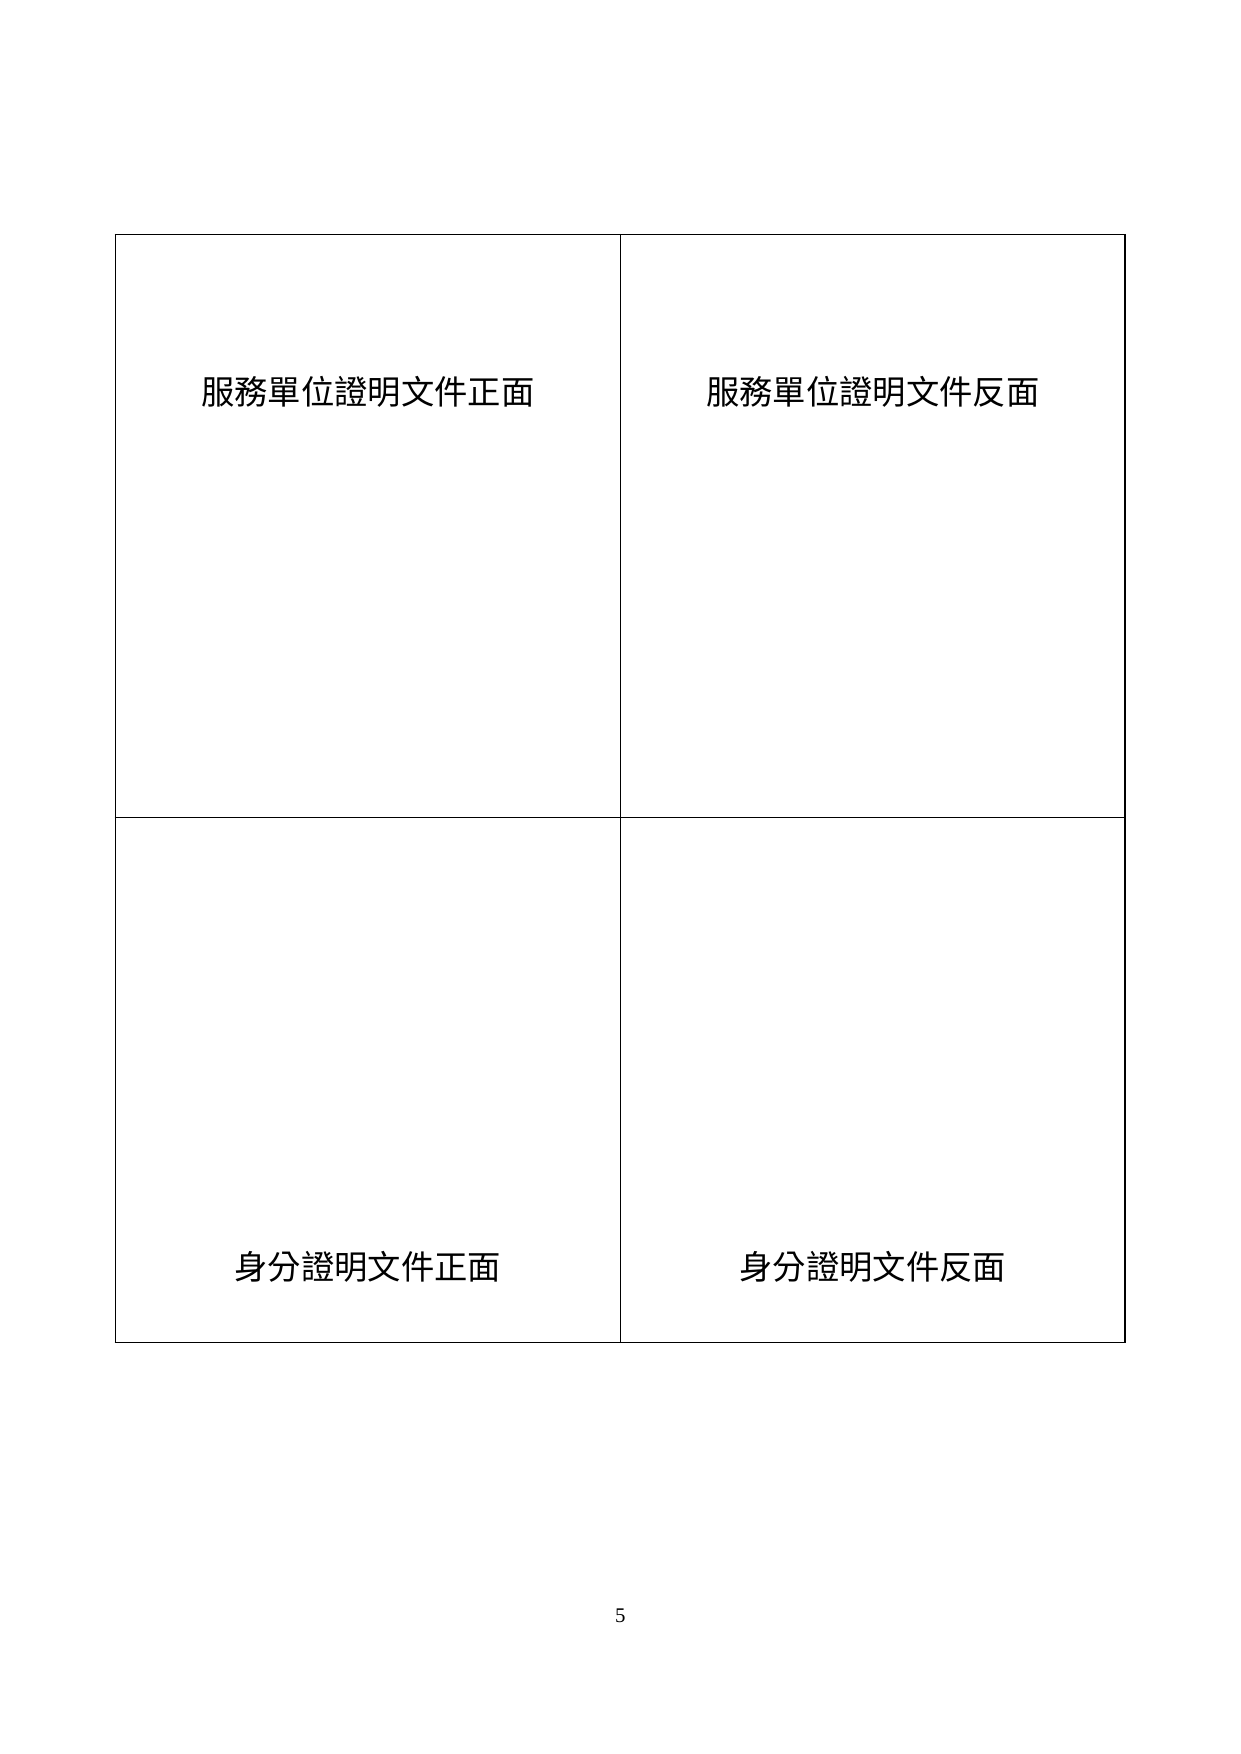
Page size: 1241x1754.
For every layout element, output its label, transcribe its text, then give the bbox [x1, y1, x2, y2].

table_header 服務單位證明文件正面 [116, 235, 620, 817]
table_header 服務單位證明文件反面 [621, 235, 1124, 817]
table_cell 身分證明文件正面 [116, 818, 620, 1342]
table_cell 身分證明文件反面 [621, 818, 1124, 1342]
